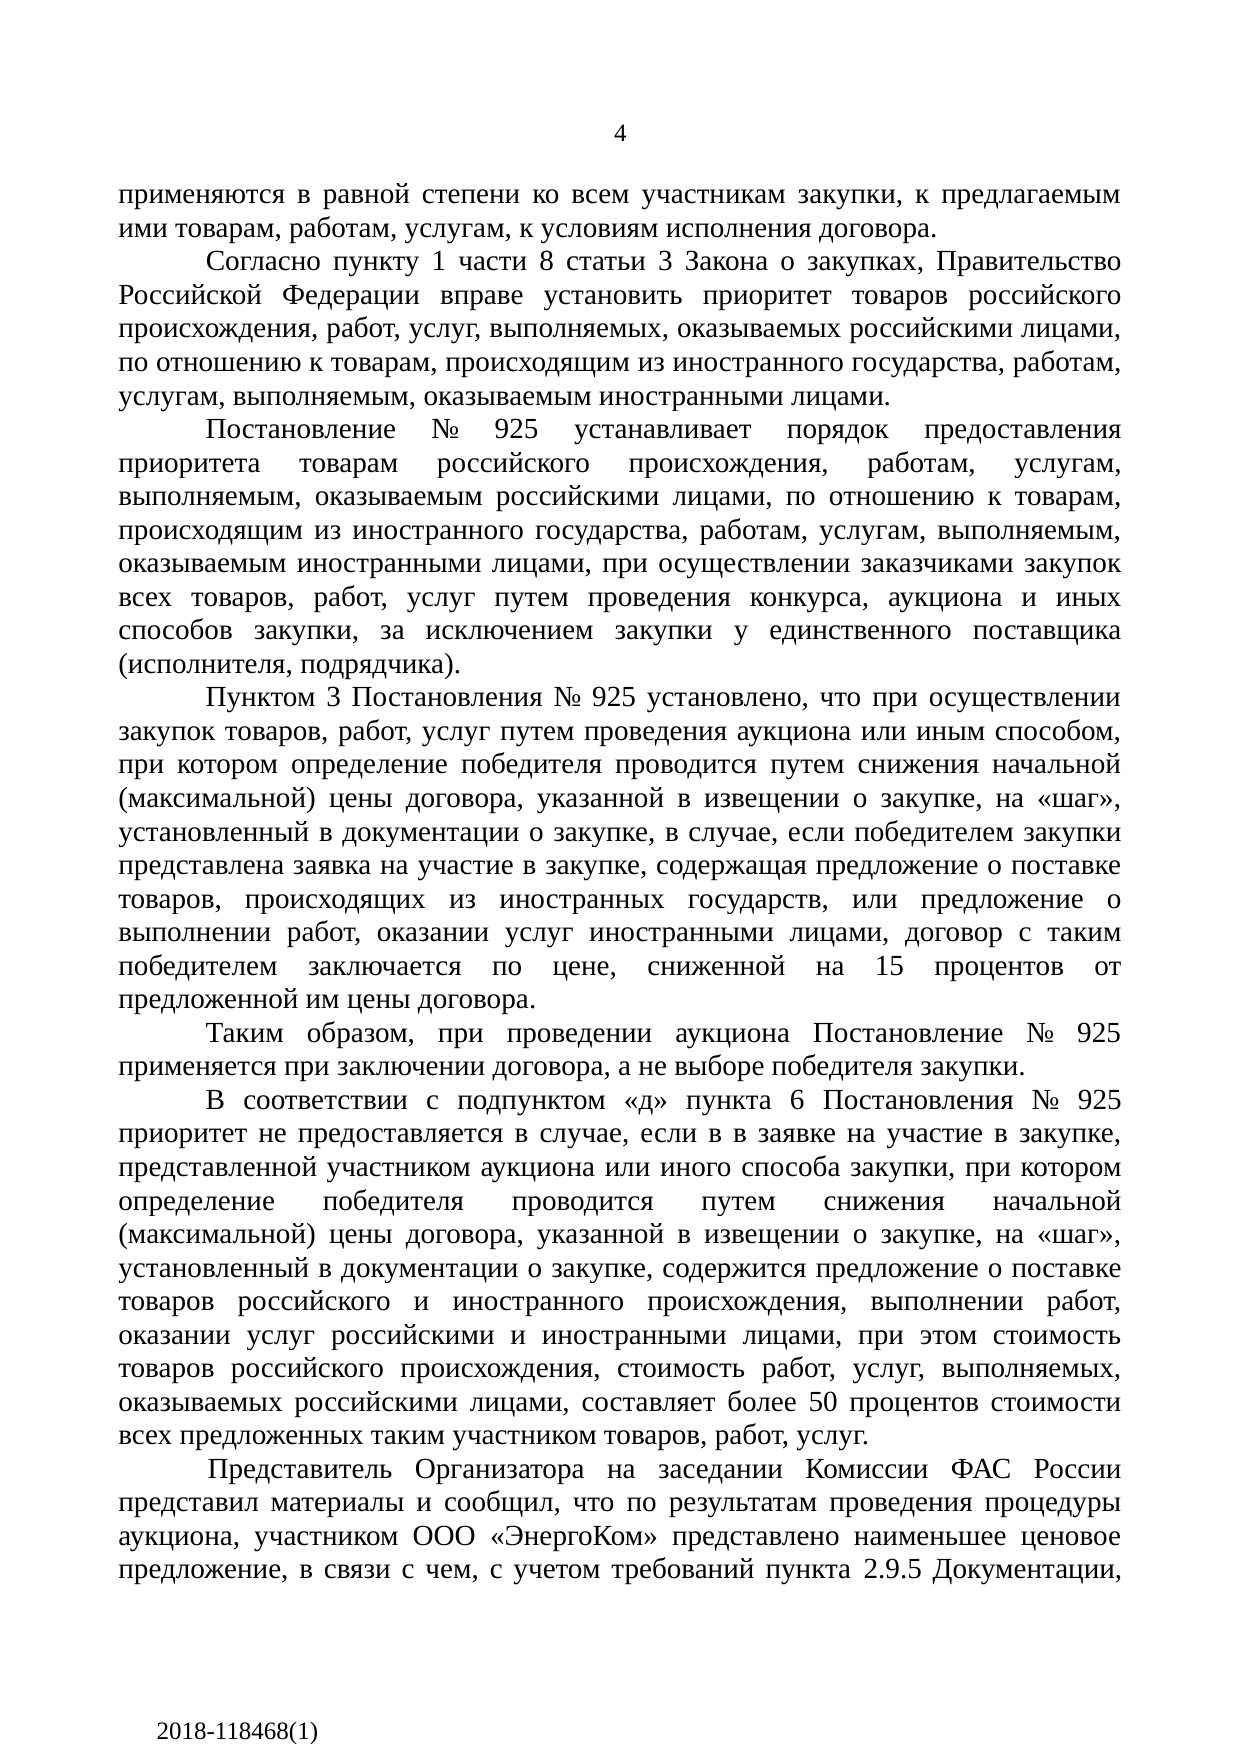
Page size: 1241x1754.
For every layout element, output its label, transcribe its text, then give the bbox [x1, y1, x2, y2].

text Представитель Организатора на заседании Комиссии ФАС России представил материалы и сообщил, что по результатам проведения процедуры аукциона, участником ООО «ЭнергоКом» представлено наименьшее ценовое предложение, в связи с чем, с учетом требований пункта 2.9.5 Документации, [118, 1451, 1122, 1585]
text Пунктом 3 Постановления № 925 установлено, что при осуществлении закупок товаров, работ, услуг путем проведения аукциона или иным способом, при котором определение победителя проводится путем снижения начальной (максимальной) цены договора, указанной в извещении о закупке, на «шаг», установленный в документации о закупке, в случае, если победителем закупки представлена заявка на участие в закупке, содержащая предложение о поставке товаров, происходящих из иностранных государств, или предложение о выполнении работ, оказании услуг иностранными лицами, договор с таким победителем заключается по цене, сниженной на 15 процентов от предложенной им цены договора. [118, 679, 1122, 1015]
text В соответствии с подпунктом «д» пункта 6 Постановления № 925 приоритет не предоставляется в случае, если в в заявке на участие в закупке, представленной участником аукциона или иного способа закупки, при котором определение победителя проводится путем снижения начальной (максимальной) цены договора, указанной в извещении о закупке, на «шаг», установленный в документации о закупке, содержится предложение о поставке товаров российского и иностранного происхождения, выполнении работ, оказании услуг российскими и иностранными лицами, при этом стоимость товаров российского происхождения, стоимость работ, услуг, выполняемых, оказываемых российскими лицами, составляет более 50 процентов стоимости всех предложенных таким участником товаров, работ, услуг. [118, 1082, 1122, 1451]
text Таким образом, при проведении аукциона Постановление № 925 применяется при заключении договора, а не выборе победителя закупки. [118, 1015, 1122, 1082]
text Согласно пункту 1 части 8 статьи 3 Закона о закупках, Правительство Российской Федерации вправе установить приоритет товаров российского происхождения, работ, услуг, выполняемых, оказываемых российскими лицами, по отношению к товарам, происходящим из иностранного государства, работам, услугам, выполняемым, оказываемым иностранными лицами. [118, 243, 1122, 411]
text применяются в равной степени ко всем участникам закупки, к предлагаемым ими товарам, работам, услугам, к условиям исполнения договора. [118, 176, 1122, 243]
text Постановление № 925 устанавливает порядок предоставления приоритета товарам российского происхождения, работам, услугам, выполняемым, оказываемым российскими лицами, по отношению к товарам, происходящим из иностранного государства, работам, услугам, выполняемым, оказываемым иностранными лицами, при осуществлении заказчиками закупок всех товаров, работ, услуг путем проведения конкурса, аукциона и иных способов закупки, за исключением закупки у единственного поставщика (исполнителя, подрядчика). [118, 411, 1122, 679]
